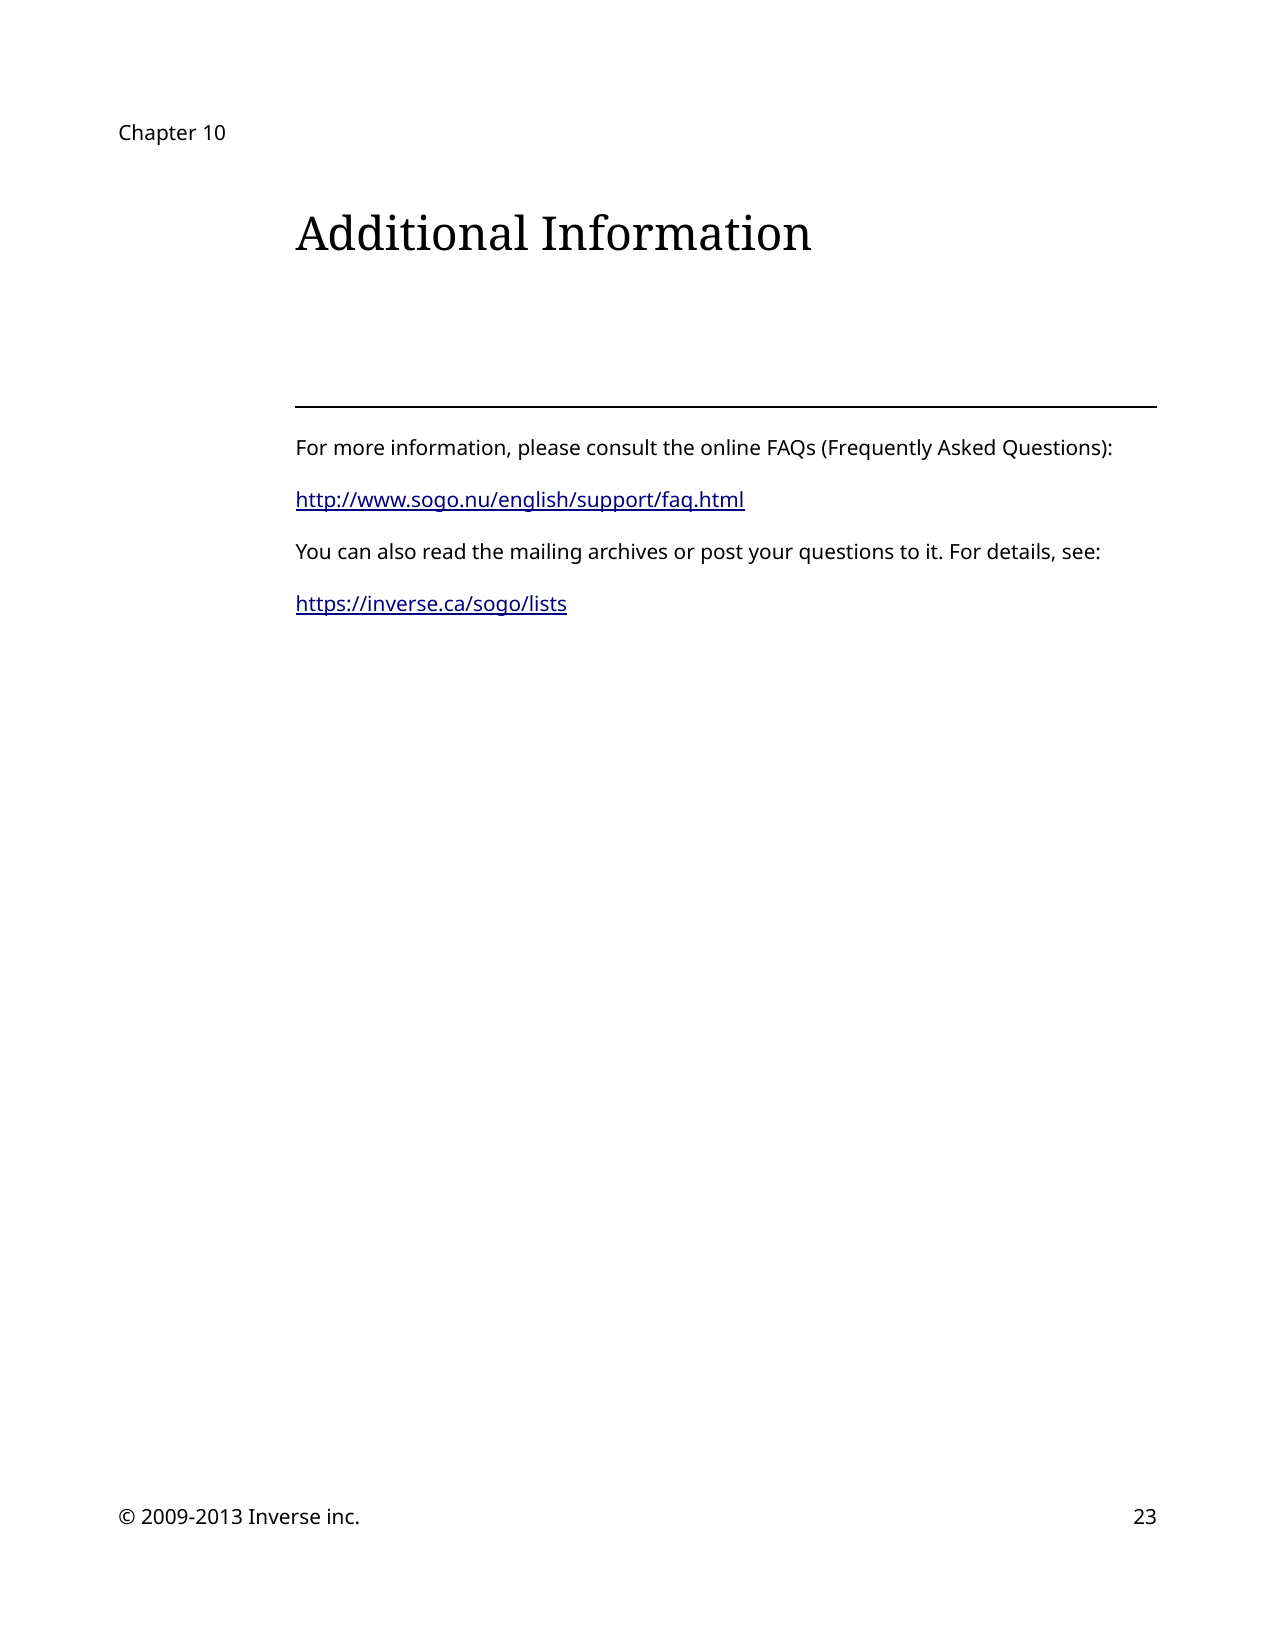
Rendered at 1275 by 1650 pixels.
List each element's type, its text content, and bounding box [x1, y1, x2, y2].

subtitle Additional Information [295, 201, 1157, 406]
text http://www.sogo.nu/english/support/faq.html [295, 485, 1157, 513]
text For more information, please consult the online FAQs (Frequently Asked Questions): [295, 433, 1157, 461]
text You can also read the mailing archives or post your questions to it. For details, see: [295, 537, 1157, 566]
text https://inverse.ca/sogo/lists [295, 589, 1157, 618]
